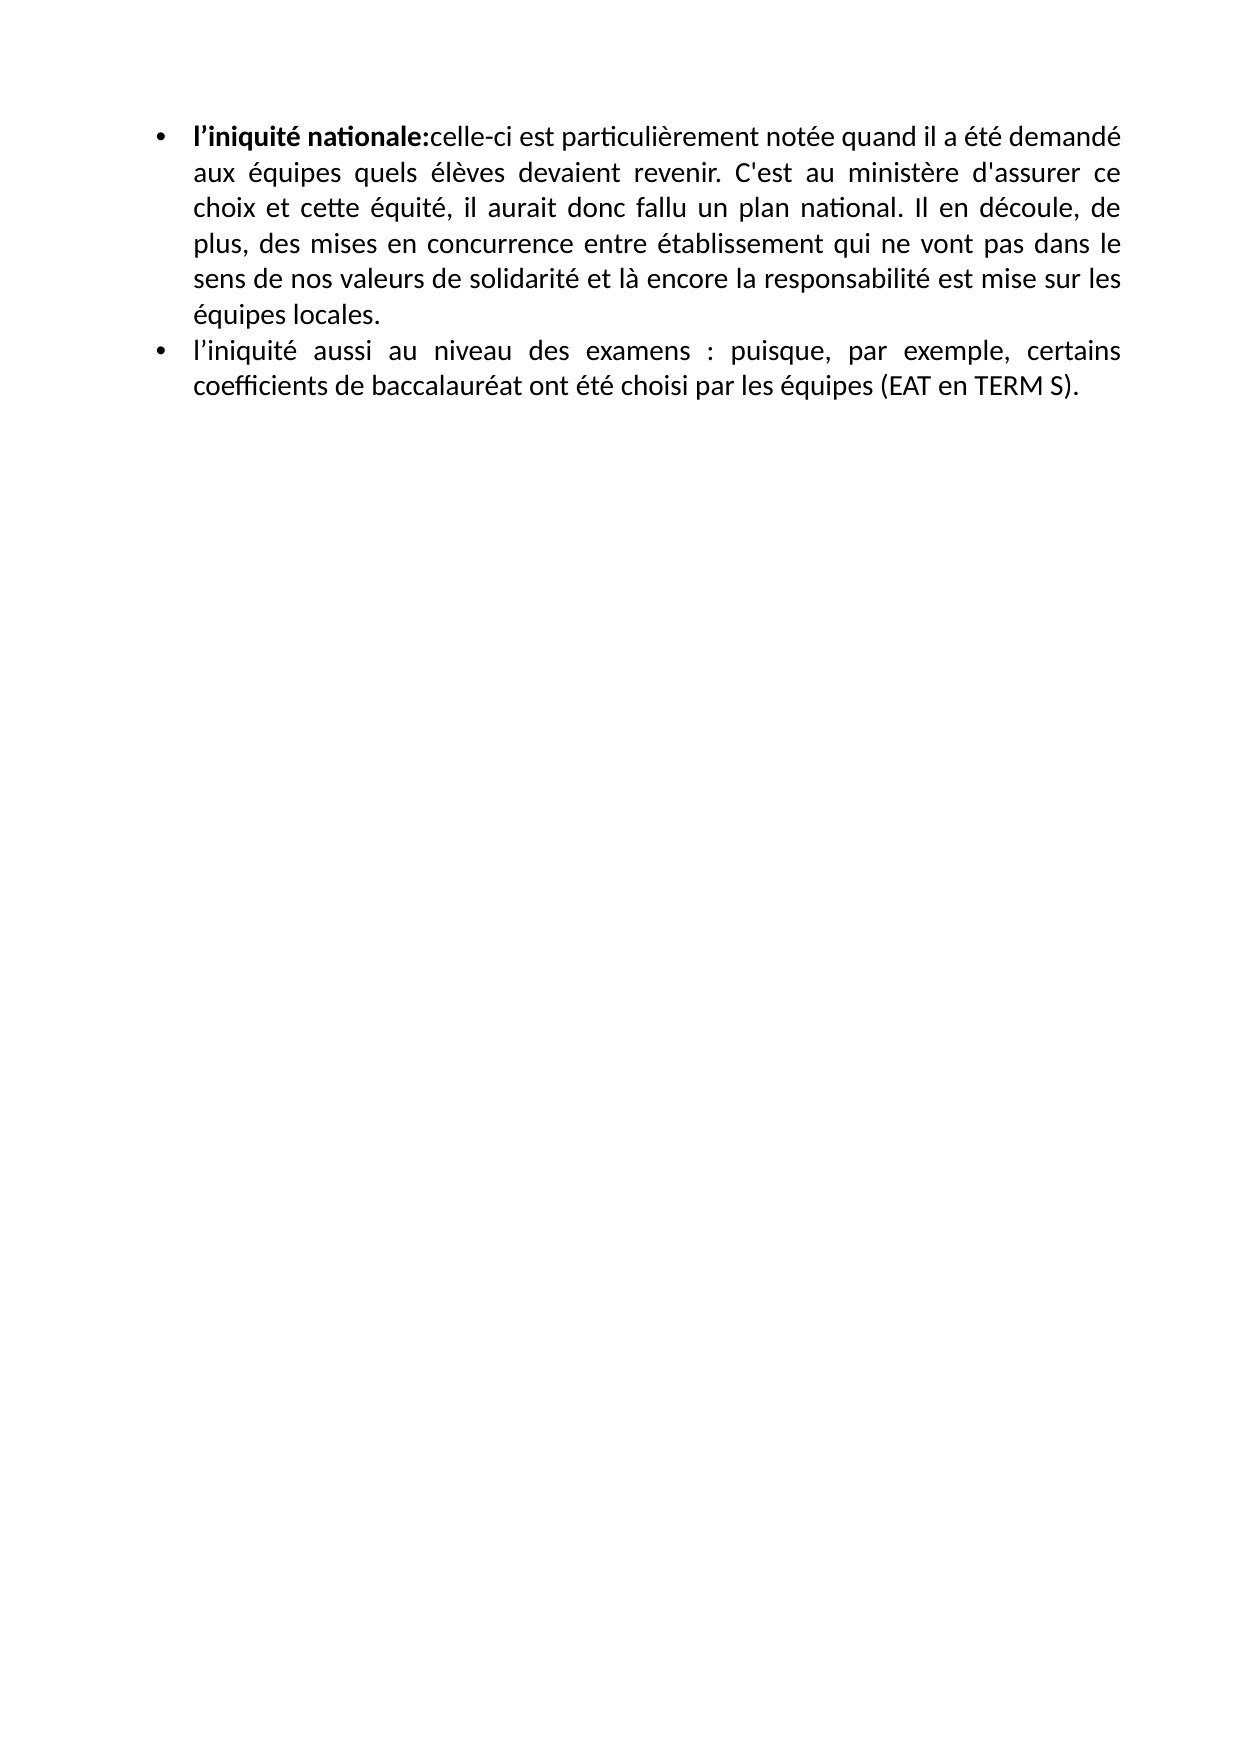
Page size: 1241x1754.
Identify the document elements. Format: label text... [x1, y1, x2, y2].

list l’iniquité nationale:celle-ci est particulièrement notée quand il a été demandé aux équipes quels élèves devaient revenir. C'est au ministère d'assurer ce choix et cette équité, il aurait donc fallu un plan national. Il en découle, de plus, des mises en concurrence entre établissement qui ne vont pas dans le sens de nos valeurs de solidarité et là encore la responsabilité est mise sur les équipes locales. [156, 118, 1122, 332]
list l’iniquité aussi au niveau des examens : puisque, par exemple, certains coefficients de baccalauréat ont été choisi par les équipes (EAT en TERM S). [156, 332, 1122, 403]
